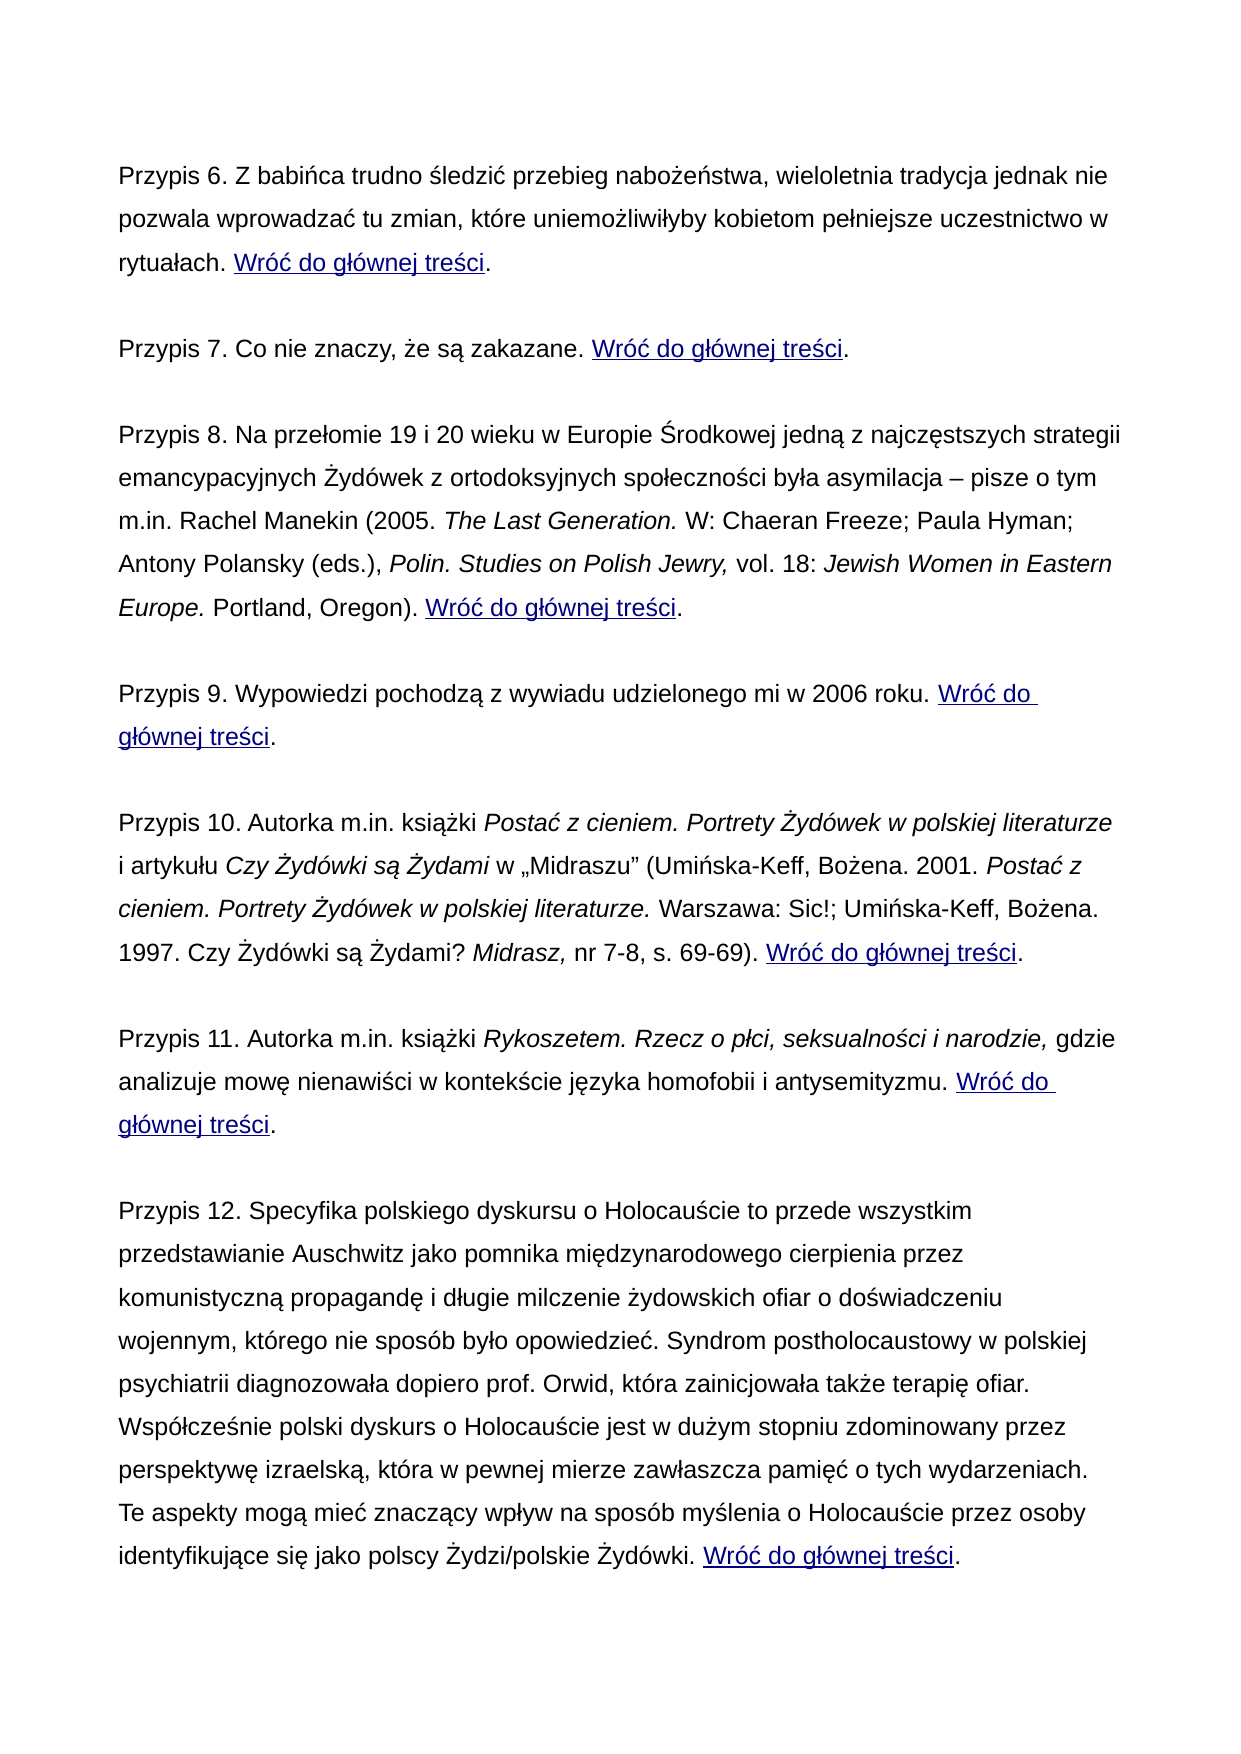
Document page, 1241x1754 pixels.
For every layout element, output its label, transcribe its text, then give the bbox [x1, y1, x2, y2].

text Przypis 9. Wypowiedzi pochodzą z wywiadu udzielonego mi w 2006 roku. Wróć do głównej treści. [118, 679, 1122, 751]
text Przypis 10. Autorka m.in. książki Postać z cieniem. Portrety Żydówek w polskiej literaturze i artykułu Czy Żydówki są Żydami w „Midraszu” (Umińska-Keff, Bożena. 2001. Postać z cieniem. Portrety Żydówek w polskiej literaturze. Warszawa: Sic!; Umińska-Keff, Bożena. 1997. Czy Żydówki są Żydami? Midrasz, nr 7-8, s. 69-69). Wróć do głównej treści. [118, 808, 1122, 966]
text Przypis 7. Co nie znaczy, że są zakazane. Wróć do głównej treści. [118, 334, 1122, 362]
text Przypis 12. Specyfika polskiego dyskursu o Holocauście to przede wszystkim przedstawianie Auschwitz jako pomnika międzynarodowego cierpienia przez komunistyczną propagandę i długie milczenie żydowskich ofiar o doświadczeniu wojennym, którego nie sposób było opowiedzieć. Syndrom postholocaustowy w polskiej psychiatrii diagnozowała dopiero prof. Orwid, która zainicjowała także terapię ofiar. Współcześnie polski dyskurs o Holocauście jest w dużym stopniu zdominowany przez perspektywę izraelską, która w pewnej mierze zawłaszcza pamięć o tych wydarzeniach. Te aspekty mogą mieć znaczący wpływ na sposób myślenia o Holocauście przez osoby identyfikujące się jako polscy Żydzi/polskie Żydówki. Wróć do głównej treści. [118, 1196, 1122, 1570]
text Przypis 6. Z babińca trudno śledzić przebieg nabożeństwa, wieloletnia tradycja jednak nie pozwala wprowadzać tu zmian, które uniemożliwiłyby kobietom pełniejsze uczestnictwo w rytuałach. Wróć do głównej treści. [118, 161, 1122, 276]
text Przypis 11. Autorka m.in. książki Rykoszetem. Rzecz o płci, seksualności i narodzie, gdzie analizuje mowę nienawiści w kontekście języka homofobii i antysemityzmu. Wróć do głównej treści. [118, 1024, 1122, 1139]
text Przypis 8. Na przełomie 19 i 20 wieku w Europie Środkowej jedną z najczęstszych strategii emancypacyjnych Żydówek z ortodoksyjnych społeczności była asymilacja – pisze o tym m.in. Rachel Manekin (2005. The Last Generation. W: Chaeran Freeze; Paula Hyman; Antony Polansky (eds.), Polin. Studies on Polish Jewry, vol. 18: Jewish Women in Eastern Europe. Portland, Oregon). Wróć do głównej treści. [118, 420, 1122, 621]
